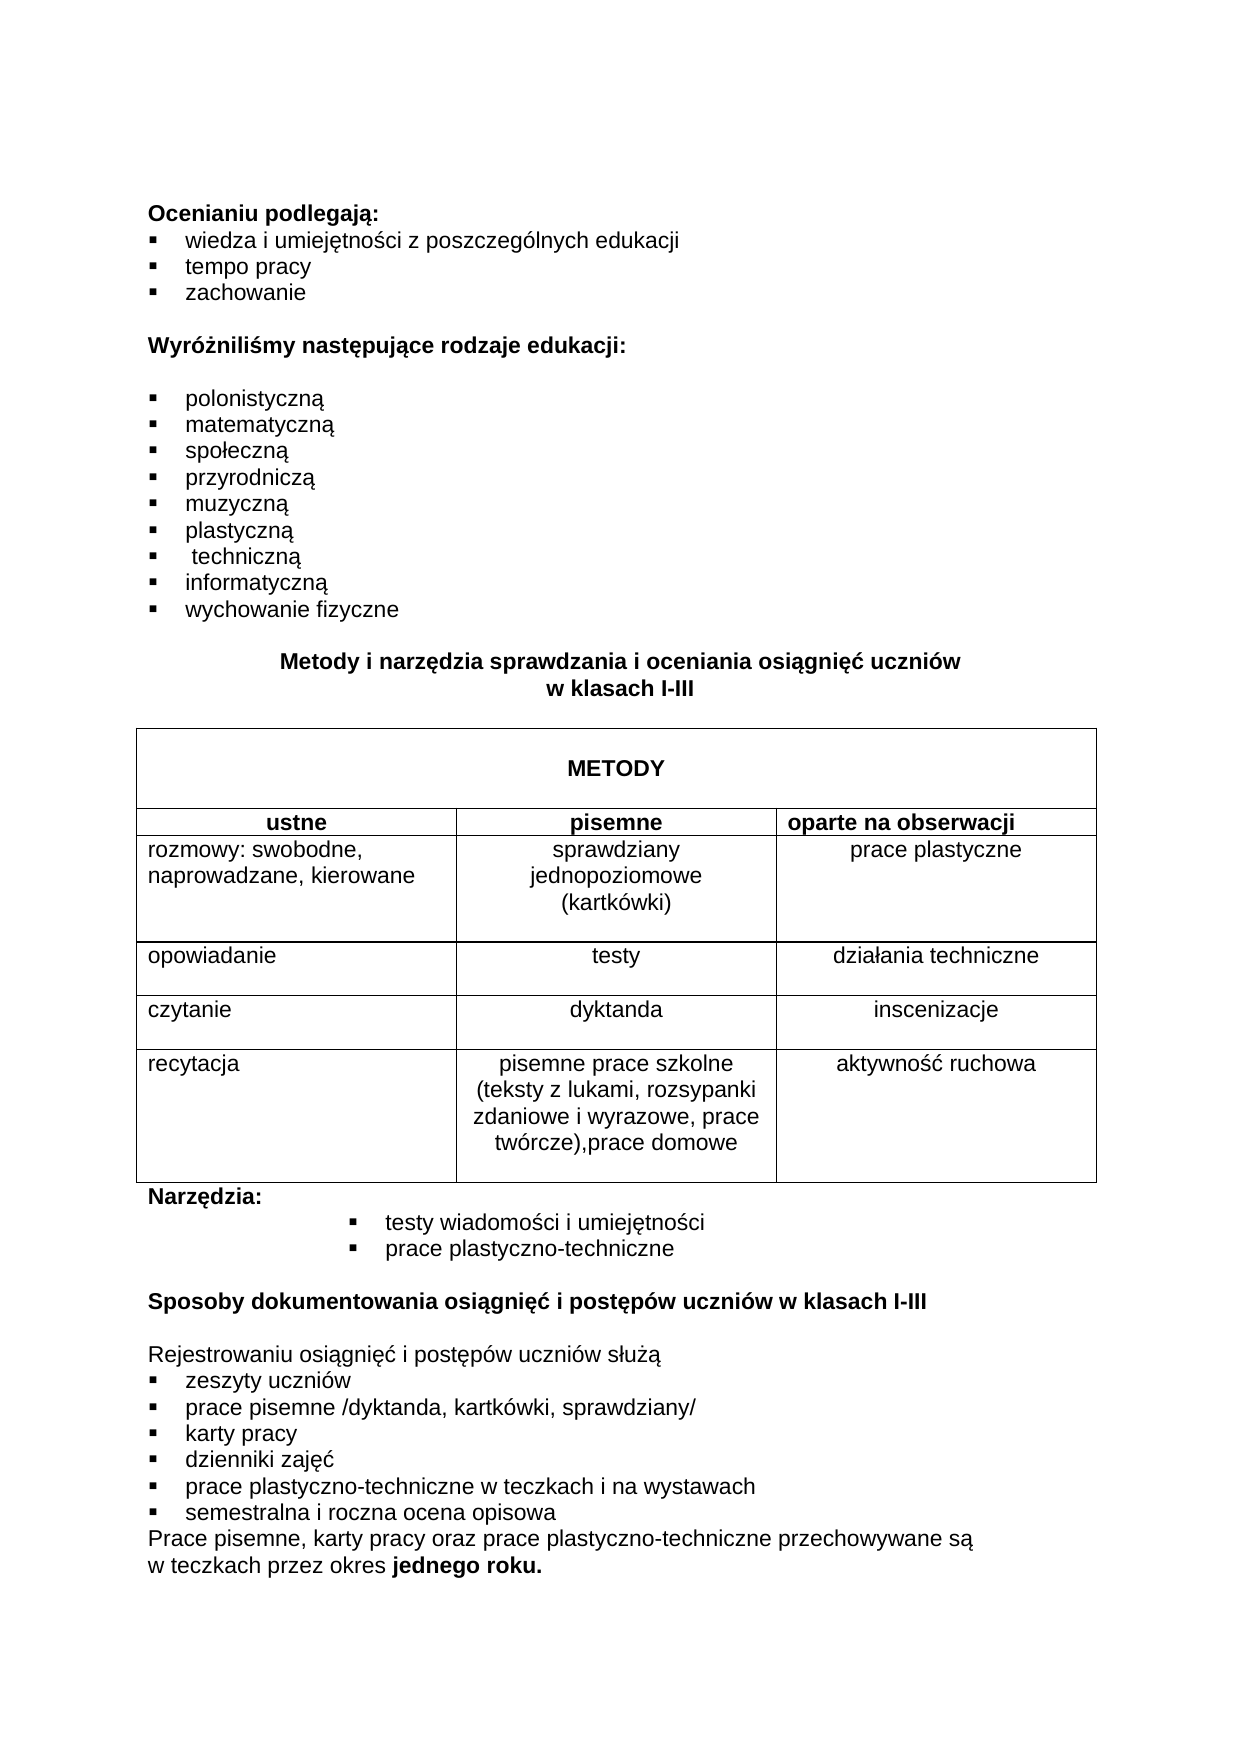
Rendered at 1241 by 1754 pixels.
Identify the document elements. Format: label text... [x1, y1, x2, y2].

list dzienniki zajęć [148, 1446, 1093, 1473]
text Prace pisemne, karty pracy oraz prace plastyczno-techniczne przechowywane są [148, 1525, 1093, 1552]
table_cell dyktanda [457, 996, 776, 1049]
list prace plastyczno-techniczne w teczkach i na wystawach [148, 1473, 1093, 1499]
list wychowanie fizyczne [148, 596, 1093, 622]
text Narzędzia: [148, 1183, 1093, 1209]
list społeczną [148, 437, 1093, 464]
table_cell prace plastyczne [777, 836, 1096, 941]
table_cell rozmowy: swobodne, naprowadzane, kierowane [137, 836, 456, 941]
table_cell inscenizacje [777, 996, 1096, 1049]
list zachowanie [148, 279, 1093, 306]
table_cell recytacja [137, 1050, 456, 1182]
table_cell pisemne prace szkolne (teksty z lukami, rozsypanki zdaniowe i wyrazowe, prace twórcze),prace domowe [457, 1050, 776, 1182]
list karty pracy [148, 1420, 1093, 1446]
table_cell aktywność ruchowa [777, 1050, 1096, 1182]
text Metody i narzędzia sprawdzania i oceniania osiągnięć uczniów [148, 648, 1093, 675]
list plastyczną [148, 517, 1093, 543]
table_cell sprawdziany jednopoziomowe (kartkówki) [457, 836, 776, 941]
list wiedza i umiejętności z poszczególnych edukacji [148, 227, 1093, 253]
text w klasach I-III [148, 675, 1093, 701]
text Rejestrowaniu osiągnięć i postępów uczniów służą [148, 1341, 1093, 1367]
list muzyczną [148, 490, 1093, 517]
table_header [137, 729, 456, 807]
list polonistyczną [148, 385, 1093, 411]
table_cell działania techniczne [777, 943, 1096, 995]
table_header METODY [456, 729, 776, 807]
table_cell pisemne [457, 809, 776, 835]
table_cell opowiadanie [137, 943, 456, 995]
table_cell ustne [137, 809, 456, 835]
list zeszyty uczniów [148, 1367, 1093, 1393]
text Wyróżniliśmy następujące rodzaje edukacji: [148, 332, 1093, 358]
table_header [776, 729, 1096, 807]
table_cell testy [457, 943, 776, 995]
list matematyczną [148, 411, 1093, 437]
list testy wiadomości i umiejętności [348, 1209, 1093, 1235]
table_cell oparte na obserwacji [777, 809, 1096, 835]
list przyrodniczą [148, 464, 1093, 490]
list prace pisemne /dyktanda, kartkówki, sprawdziany/ [148, 1393, 1093, 1420]
table_cell czytanie [137, 996, 456, 1049]
text Ocenianiu podlegają: [148, 200, 1093, 227]
list prace plastyczno-techniczne [348, 1235, 1093, 1262]
list techniczną [148, 543, 1093, 569]
text w teczkach przez okres jednego roku. [148, 1552, 1093, 1578]
list semestralna i roczna ocena opisowa [148, 1499, 1093, 1525]
list informatyczną [148, 569, 1093, 596]
text Sposoby dokumentowania osiągnięć i postępów uczniów w klasach I-III [148, 1288, 1093, 1314]
list tempo pracy [148, 253, 1093, 279]
